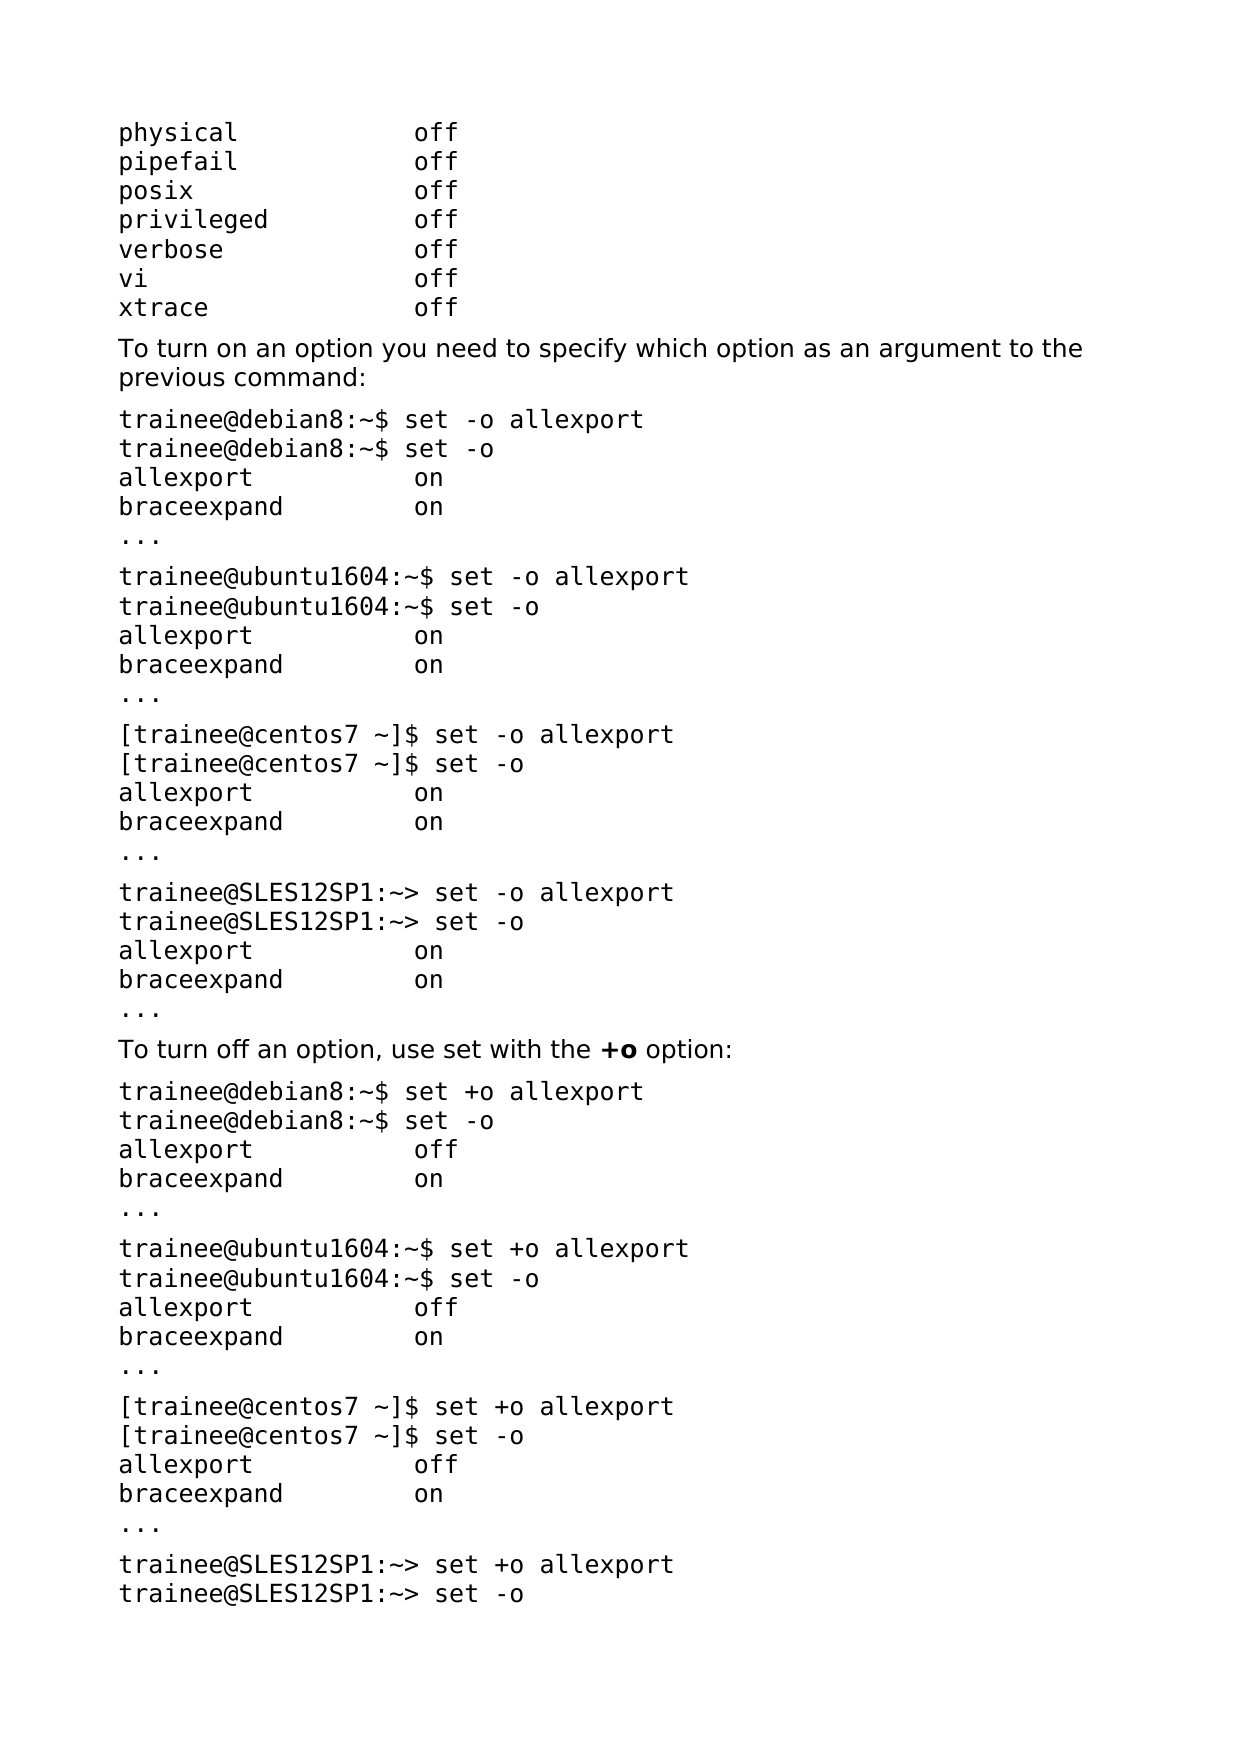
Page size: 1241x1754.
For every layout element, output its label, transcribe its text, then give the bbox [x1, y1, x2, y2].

text trainee@ubuntu1604:~$ set +o allexport trainee@ubuntu1604:~$ set -o allexport off braceexpand on ... [118, 1234, 1122, 1380]
text trainee@SLES12SP1:~> set +o allexport trainee@SLES12SP1:~> set -o [118, 1550, 1122, 1608]
text physical off pipefail off posix off privileged off verbose off vi off xtrace off [118, 118, 1122, 322]
text To turn off an option, use set with the +o option: [118, 1035, 1122, 1064]
text trainee@debian8:~$ set -o allexport trainee@debian8:~$ set -o allexport on braceexpand on ... [118, 405, 1122, 551]
text trainee@ubuntu1604:~$ set -o allexport trainee@ubuntu1604:~$ set -o allexport on braceexpand on ... [118, 562, 1122, 708]
text [trainee@centos7 ~]$ set -o allexport [trainee@centos7 ~]$ set -o allexport on braceexpand on ... [118, 720, 1122, 866]
text trainee@SLES12SP1:~> set -o allexport trainee@SLES12SP1:~> set -o allexport on braceexpand on ... [118, 878, 1122, 1023]
text To turn on an option you need to specify which option as an argument to the previous command: [118, 334, 1122, 392]
text trainee@debian8:~$ set +o allexport trainee@debian8:~$ set -o allexport off braceexpand on ... [118, 1077, 1122, 1223]
text [trainee@centos7 ~]$ set +o allexport [trainee@centos7 ~]$ set -o allexport off braceexpand on ... [118, 1392, 1122, 1538]
